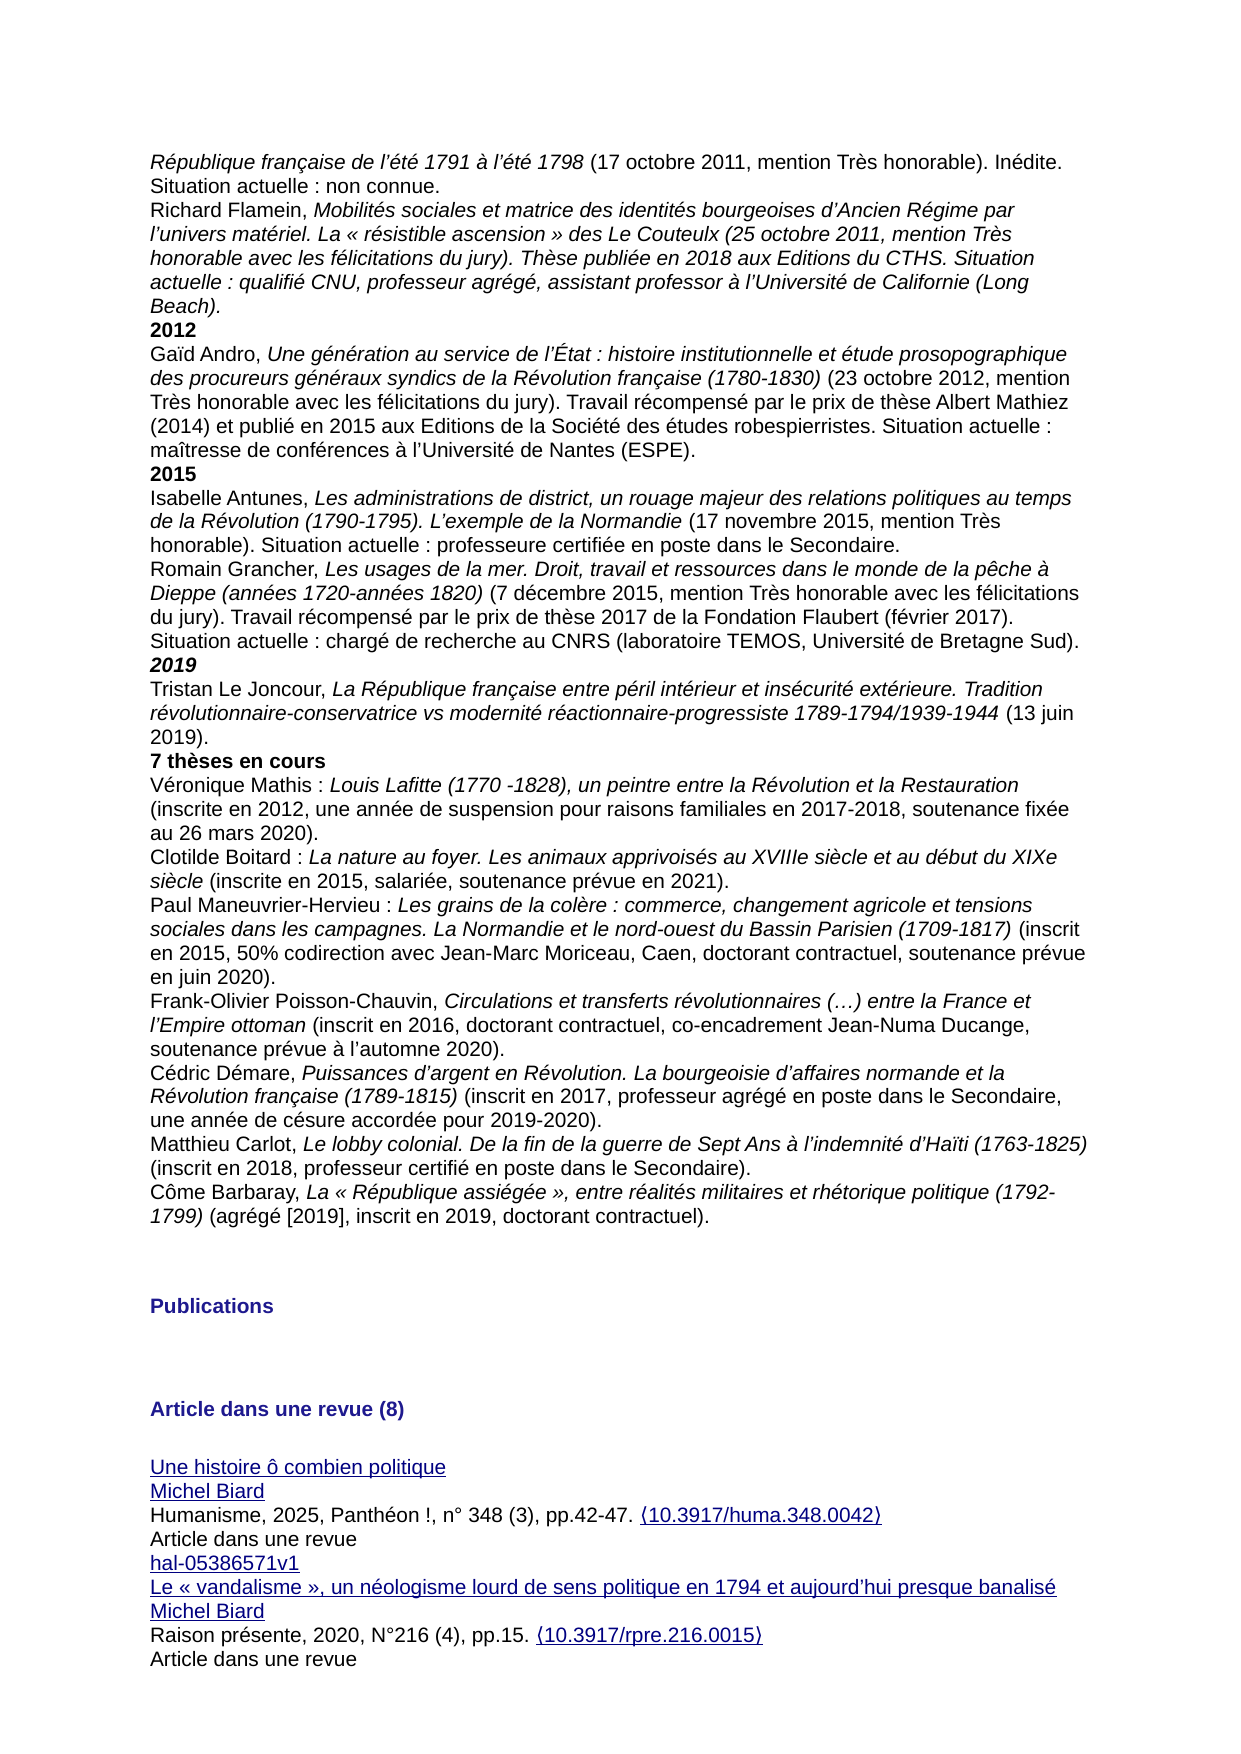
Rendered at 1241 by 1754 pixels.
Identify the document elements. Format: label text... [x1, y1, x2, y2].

text Cédric Démare, Puissances d’argent en Révolution. La bourgeoisie d’affaires normande et la Révolution française (1789-1815) (inscrit en 2017, professeur agrégé en poste dans le Secondaire, une année de césure accordée pour 2019-2020). [150, 1060, 1090, 1132]
text Isabelle Antunes, Les administrations de district, un rouage majeur des relations politiques au temps de la Révolution (1790-1795). L’exemple de la Normandie (17 novembre 2015, mention Très honorable). Situation actuelle : professeure certifiée en poste dans le Secondaire. [150, 485, 1090, 557]
text Paul Maneuvrier-Hervieu : Les grains de la colère : commerce, changement agricole et tensions sociales dans les campagnes. La Normandie et le nord-ouest du Bassin Parisien (1709-1817) (inscrit en 2015, 50% codirection avec Jean-Marc Moriceau, Caen, doctorant contractuel, soutenance prévue en juin 2020). [150, 893, 1090, 988]
text 2015 [150, 461, 1090, 485]
text Gaïd Andro, Une génération au service de l’État : histoire institutionnelle et étude prosopographique des procureurs généraux syndics de la Révolution française (1780-1830) (23 octobre 2012, mention Très honorable avec les félicitations du jury). Travail récompensé par le prix de thèse Albert Mathiez (2014) et publié en 2015 aux Editions de la Société des études robespierristes. Situation actuelle : maîtresse de conférences à l’Université de Nantes (ESPE). [150, 342, 1090, 461]
text Clotilde Boitard : La nature au foyer. Les animaux apprivoisés au XVIIIe siècle et au début du XIXe siècle (inscrite en 2015, salariée, soutenance prévue en 2021). [150, 845, 1090, 893]
table_cell Le « vandalisme », un néologisme lourd de sens politique en 1794 et aujourd’hui presque banalisé Michel Biard Raison présente, 2020, N°216 (4), pp.15. ⟨10.3917/rpre.216.0015⟩ Article dans une revue [150, 1575, 1090, 1671]
subtitle Article dans une revue (8) [150, 1397, 1090, 1421]
subtitle 7 thèses en cours [150, 749, 1090, 773]
table_header Une histoire ô combien politique Michel Biard Humanisme, 2025, Panthéon !, n° 348 (3), pp.42-47. ⟨10.3917/huma.348.0042⟩ Article dans une revue hal-05386571v1 [150, 1455, 1090, 1575]
text Matthieu Carlot, Le lobby colonial. De la fin de la guerre de Sept Ans à l’indemnité d’Haïti (1763-1825) (inscrit en 2018, professeur certifié en poste dans le Secondaire). [150, 1132, 1090, 1180]
text Véronique Mathis : Louis Lafitte (1770 -1828), un peintre entre la Révolution et la Restauration (inscrite en 2012, une année de suspension pour raisons familiales en 2017-2018, soutenance fixée au 26 mars 2020). [150, 773, 1090, 845]
text République française de l’été 1791 à l’été 1798 (17 octobre 2011, mention Très honorable). Inédite. Situation actuelle : non connue. [150, 150, 1090, 198]
text Frank-Olivier Poisson-Chauvin, Circulations et transferts révolutionnaires (…) entre la France et l’Empire ottoman (inscrit en 2016, doctorant contractuel, co-encadrement Jean-Numa Ducange, soutenance prévue à l’automne 2020). [150, 988, 1090, 1060]
subtitle Publications [150, 1294, 1090, 1318]
text 2019 [150, 653, 1090, 677]
text Côme Barbaray, La « République assiégée », entre réalités militaires et rhétorique politique (1792-1799) (agrégé [2019], inscrit en 2019, doctorant contractuel). [150, 1180, 1090, 1228]
text 2012 [150, 318, 1090, 342]
text Richard Flamein, Mobilités sociales et matrice des identités bourgeoises d’Ancien Régime par l’univers matériel. La « résistible ascension » des Le Couteulx (25 octobre 2011, mention Très honorable avec les félicitations du jury). Thèse publiée en 2018 aux Editions du CTHS. Situation actuelle : qualifié CNU, professeur agrégé, assistant professor à l’Université de Californie (Long Beach). [150, 198, 1090, 318]
text Tristan Le Joncour, La République française entre péril intérieur et insécurité extérieure. Tradition révolutionnaire-conservatrice vs modernité réactionnaire-progressiste 1789-1794/1939-1944 (13 juin 2019). [150, 677, 1090, 749]
text Romain Grancher, Les usages de la mer. Droit, travail et ressources dans le monde de la pêche à Dieppe (années 1720-années 1820) (7 décembre 2015, mention Très honorable avec les félicitations du jury). Travail récompensé par le prix de thèse 2017 de la Fondation Flaubert (février 2017). Situation actuelle : chargé de recherche au CNRS (laboratoire TEMOS, Université de Bretagne Sud). [150, 557, 1090, 653]
